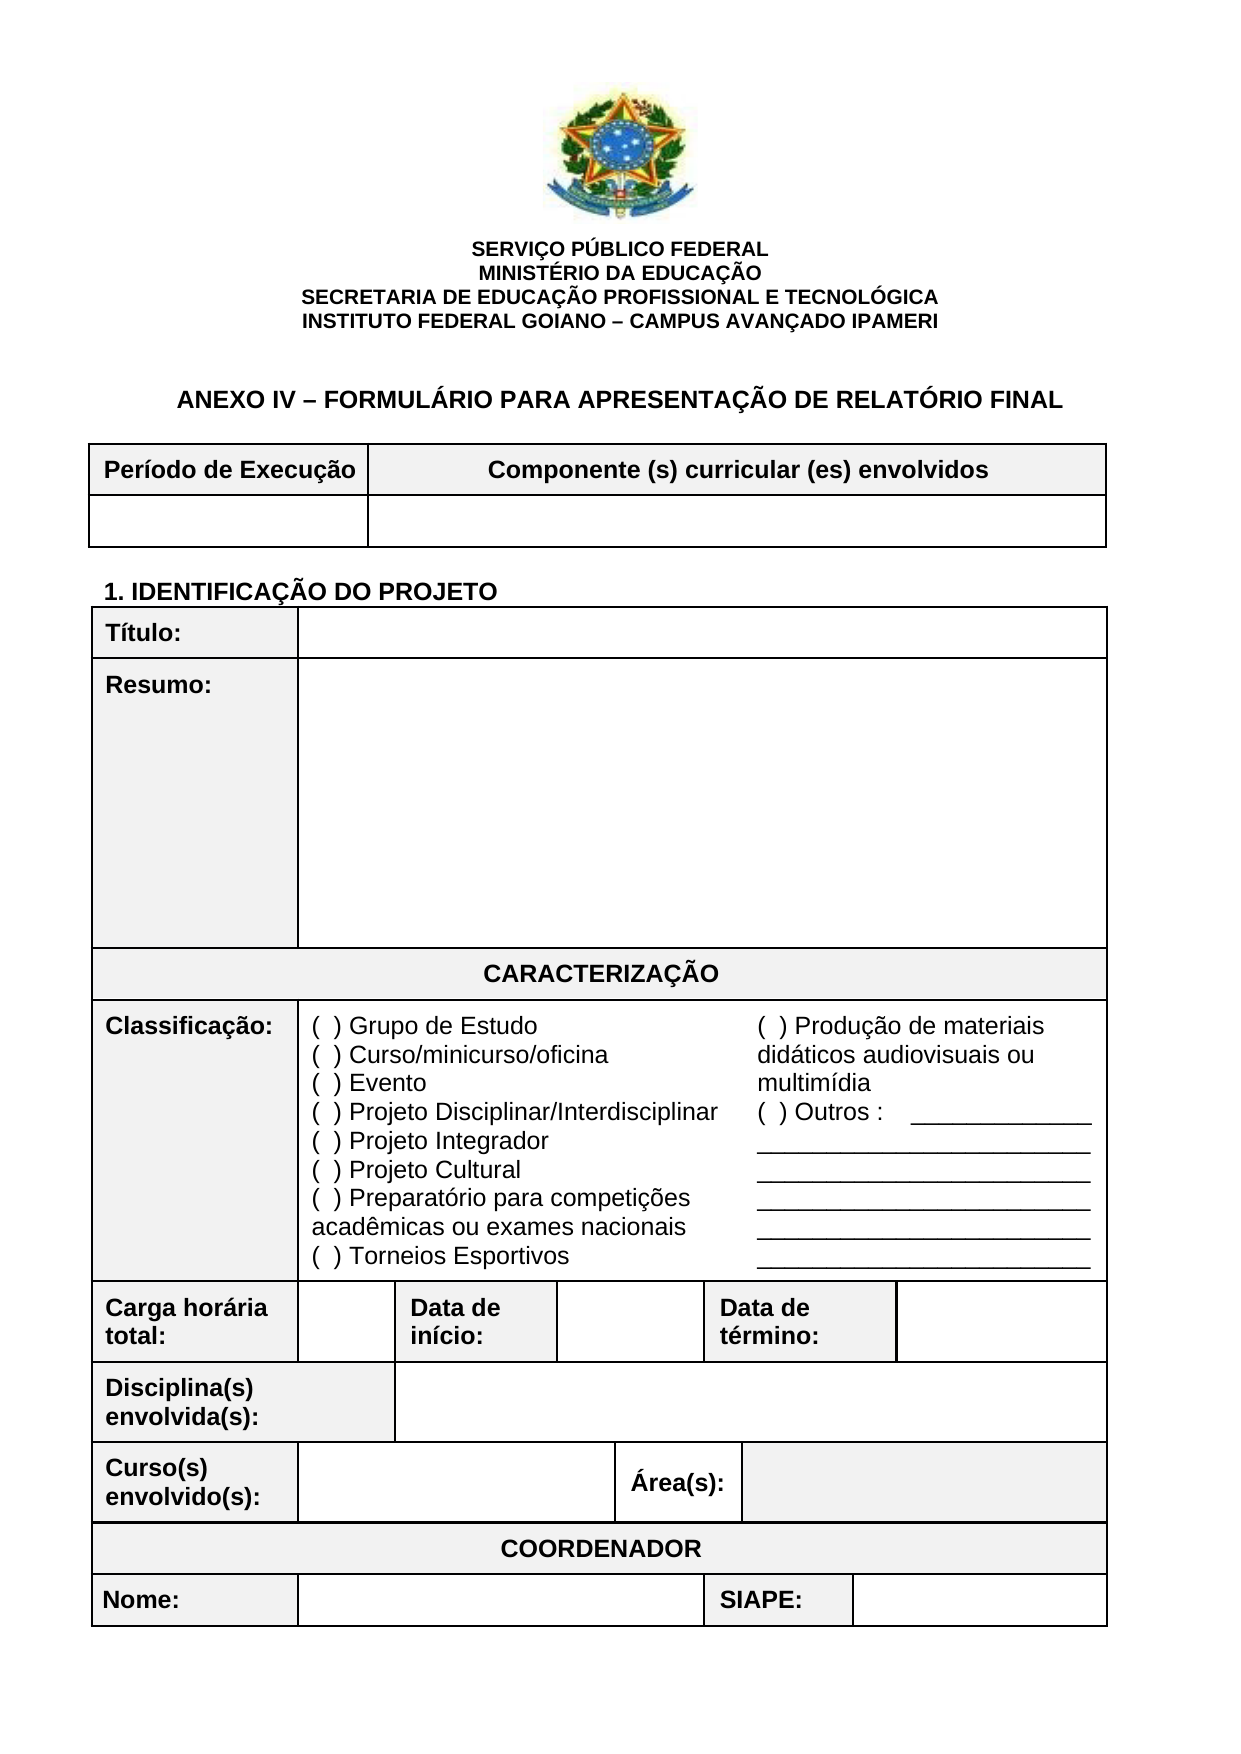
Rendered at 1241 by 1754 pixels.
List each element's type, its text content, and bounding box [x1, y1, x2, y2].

table_cell Curso(s) envolvido(s): [93, 1443, 297, 1521]
table_cell [558, 1282, 703, 1361]
table_cell [854, 1575, 1106, 1625]
table_cell Nome: [93, 1575, 297, 1625]
table_cell [369, 496, 1105, 546]
table_cell [898, 1282, 1106, 1361]
table_header Título: [93, 608, 297, 657]
table_cell Área(s): [616, 1443, 741, 1521]
table_cell ( ) Produção de materiais didáticos audiovisuais ou multimídia ( ) Outros : _____________ ________________________ ________________________________________________________________________________________________ [742, 1001, 1106, 1280]
table_header Período de Execução [90, 445, 367, 494]
table_cell [299, 1282, 394, 1361]
table_header Componente (s) curricular (es) envolvidos [369, 445, 1105, 494]
table_header [299, 608, 1106, 657]
table_cell Disciplina(s) envolvida(s): [93, 1363, 394, 1441]
table_cell Resumo: [93, 659, 297, 947]
text ANEXO IV – FORMULÁRIO PARA APRESENTAÇÃO DE RELATÓRIO FINAL [100, 385, 1140, 414]
table_cell Data de término: [705, 1282, 895, 1361]
table_cell [299, 1443, 614, 1521]
list 1. IDENTIFICAÇÃO DO PROJETO [103, 577, 1140, 606]
table_cell Data de início: [396, 1282, 556, 1361]
table_cell SIAPE: [705, 1575, 852, 1625]
table_cell ( ) Grupo de Estudo ( ) Curso/minicurso/oficina ( ) Evento ( ) Projeto Disciplinar/Interdisciplinar ( ) Projeto Integrador ( ) Projeto Cultural ( ) Preparatório para competições acadêmicas ou exames nacionais ( ) Torneios Esportivos [299, 1001, 742, 1280]
table_cell Classificação: [93, 1001, 297, 1280]
table_cell CARACTERIZAÇÃO [93, 949, 1106, 998]
table_cell [299, 659, 1106, 947]
table_cell COORDENADOR [93, 1524, 1106, 1573]
table_cell [396, 1363, 1106, 1441]
table_cell [743, 1443, 1106, 1521]
table_cell [299, 1575, 703, 1625]
table_cell Carga horária total: [93, 1282, 297, 1361]
table_cell [90, 496, 367, 546]
